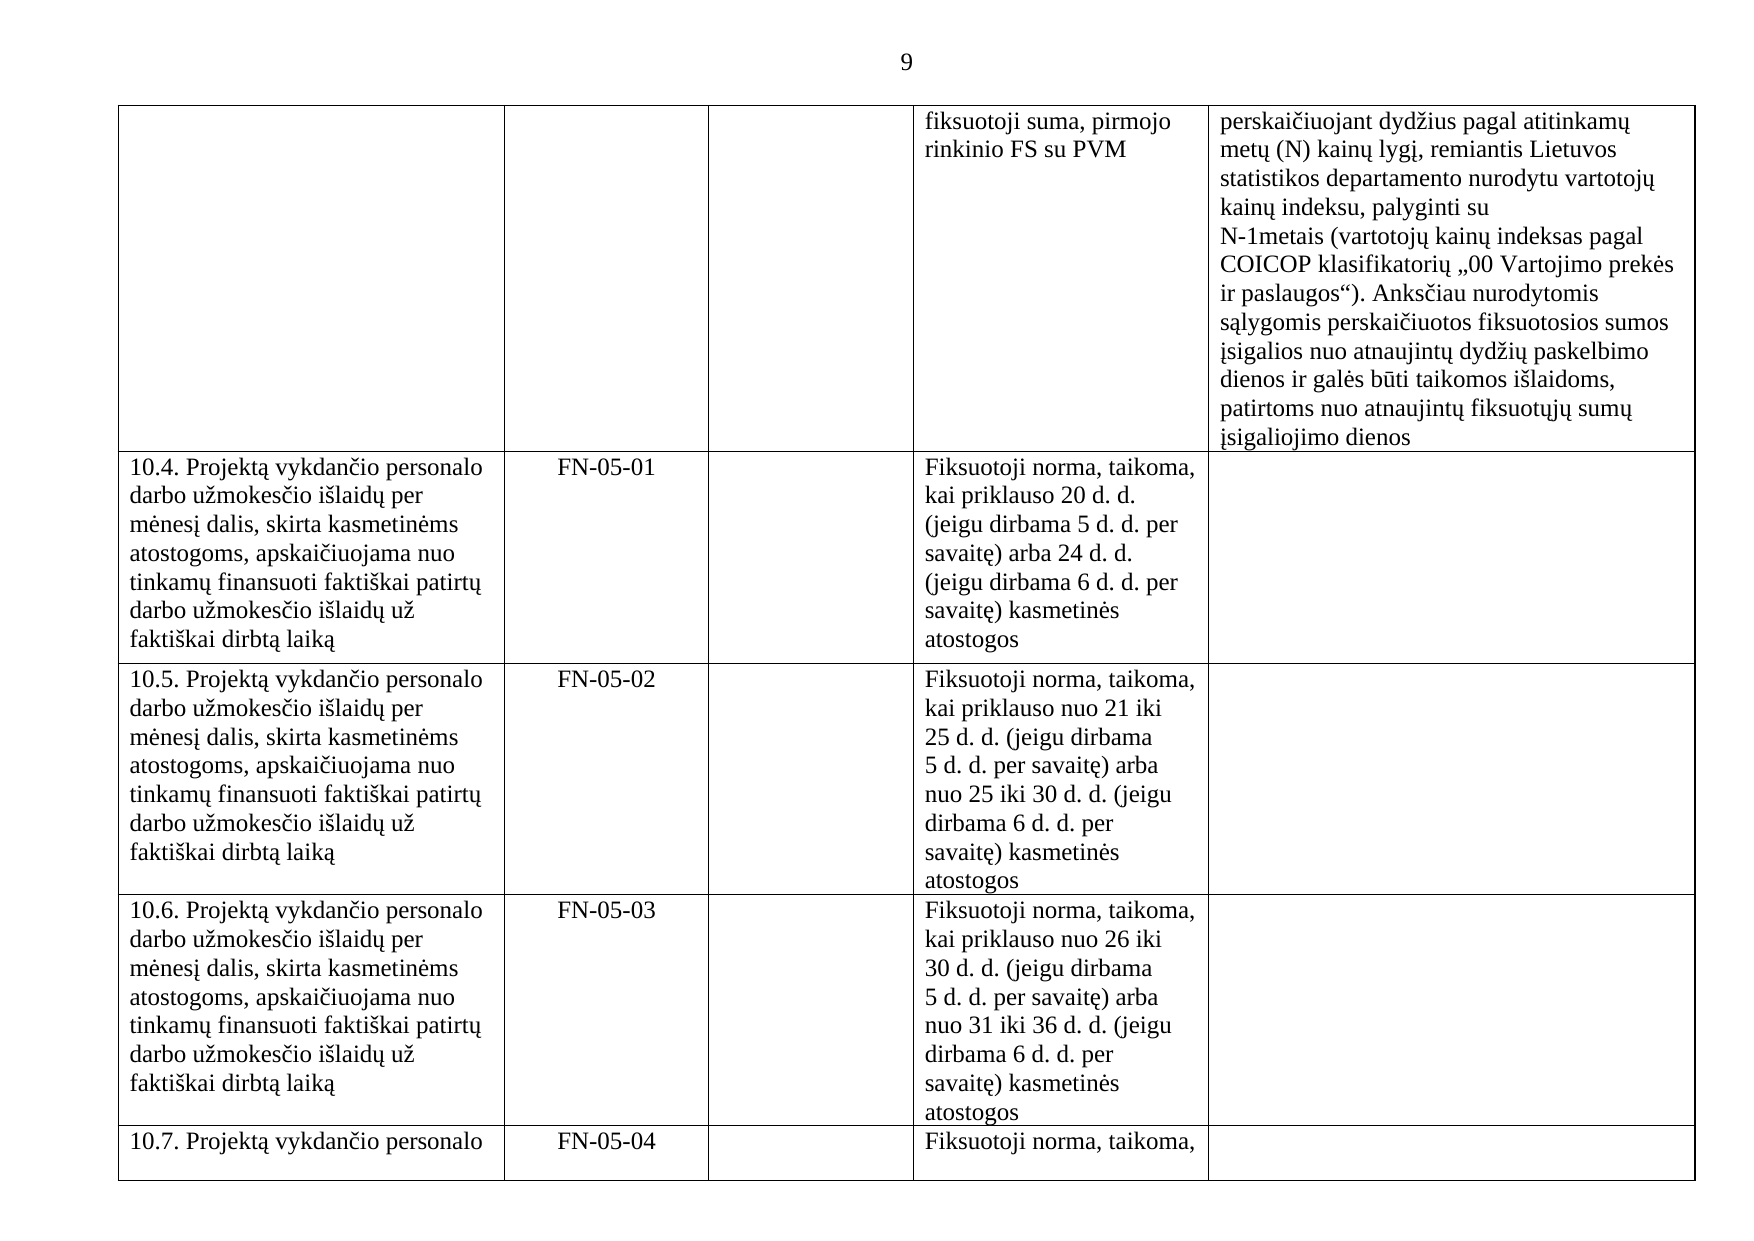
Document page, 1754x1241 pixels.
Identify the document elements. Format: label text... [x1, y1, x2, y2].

table_cell [709, 895, 913, 1125]
table_cell Fiksuotoji norma, taikoma, kai priklauso nuo 21 iki 25 d. d. (jeigu dirbama 5 d. d. per savaitę) arba nuo 25 iki 30 d. d. (jeigu dirbama 6 d. d. per savaitę) kasmetinės atostogos [914, 664, 1208, 894]
table_cell FN-05-03 [505, 895, 708, 1125]
table_cell 10.4. Projektą vykdančio personalo darbo užmokesčio išlaidų per mėnesį dalis, skirta kasmetinėms atostogoms, apskaičiuojama nuo tinkamų finansuoti faktiškai patirtų darbo užmokesčio išlaidų už faktiškai dirbtą laiką [119, 452, 504, 663]
table_cell [709, 1126, 913, 1180]
table_cell fiksuotoji suma, pirmojo rinkinio FS su PVM [914, 106, 1208, 451]
table_cell [505, 106, 708, 451]
table_cell [709, 452, 913, 663]
table_cell 10.7. Projektą vykdančio personalo [119, 1126, 504, 1180]
table_cell [1209, 895, 1694, 1125]
table_cell [119, 106, 504, 451]
table_cell FN-05-02 [505, 664, 708, 894]
table_cell [709, 664, 913, 894]
table_cell [1209, 664, 1694, 894]
table_cell FN-05-04 [505, 1126, 708, 1180]
table_cell Fiksuotoji norma, taikoma, [914, 1126, 1208, 1180]
table_cell Fiksuotoji norma, taikoma, kai priklauso 20 d. d. (jeigu dirbama 5 d. d. per savaitę) arba 24 d. d. (jeigu dirbama 6 d. d. per savaitę) kasmetinės atostogos [914, 452, 1208, 663]
table_cell 10.6. Projektą vykdančio personalo darbo užmokesčio išlaidų per mėnesį dalis, skirta kasmetinėms atostogoms, apskaičiuojama nuo tinkamų finansuoti faktiškai patirtų darbo užmokesčio išlaidų už faktiškai dirbtą laiką [119, 895, 504, 1125]
table_cell [1209, 1126, 1694, 1180]
table_cell FN-05-01 [505, 452, 708, 663]
table_cell 10.5. Projektą vykdančio personalo darbo užmokesčio išlaidų per mėnesį dalis, skirta kasmetinėms atostogoms, apskaičiuojama nuo tinkamų finansuoti faktiškai patirtų darbo užmokesčio išlaidų už faktiškai dirbtą laiką [119, 664, 504, 894]
table_cell [709, 106, 913, 451]
table_cell perskaičiuojant dydžius pagal atitinkamų metų (N) kainų lygį, remiantis Lietuvos statistikos departamento nurodytu vartotojų kainų indeksu, palyginti su N-1metais (vartotojų kainų indeksas pagal COICOP klasifikatorių „00 Vartojimo prekės ir paslaugos“). Anksčiau nurodytomis sąlygomis perskaičiuotos fiksuotosios sumos įsigalios nuo atnaujintų dydžių paskelbimo dienos ir galės būti taikomos išlaidoms, patirtoms nuo atnaujintų fiksuotųjų sumų įsigaliojimo dienos [1209, 106, 1694, 451]
table_cell [1209, 452, 1694, 663]
table_cell Fiksuotoji norma, taikoma, kai priklauso nuo 26 iki 30 d. d. (jeigu dirbama 5 d. d. per savaitę) arba nuo 31 iki 36 d. d. (jeigu dirbama 6 d. d. per savaitę) kasmetinės atostogos [914, 895, 1208, 1125]
